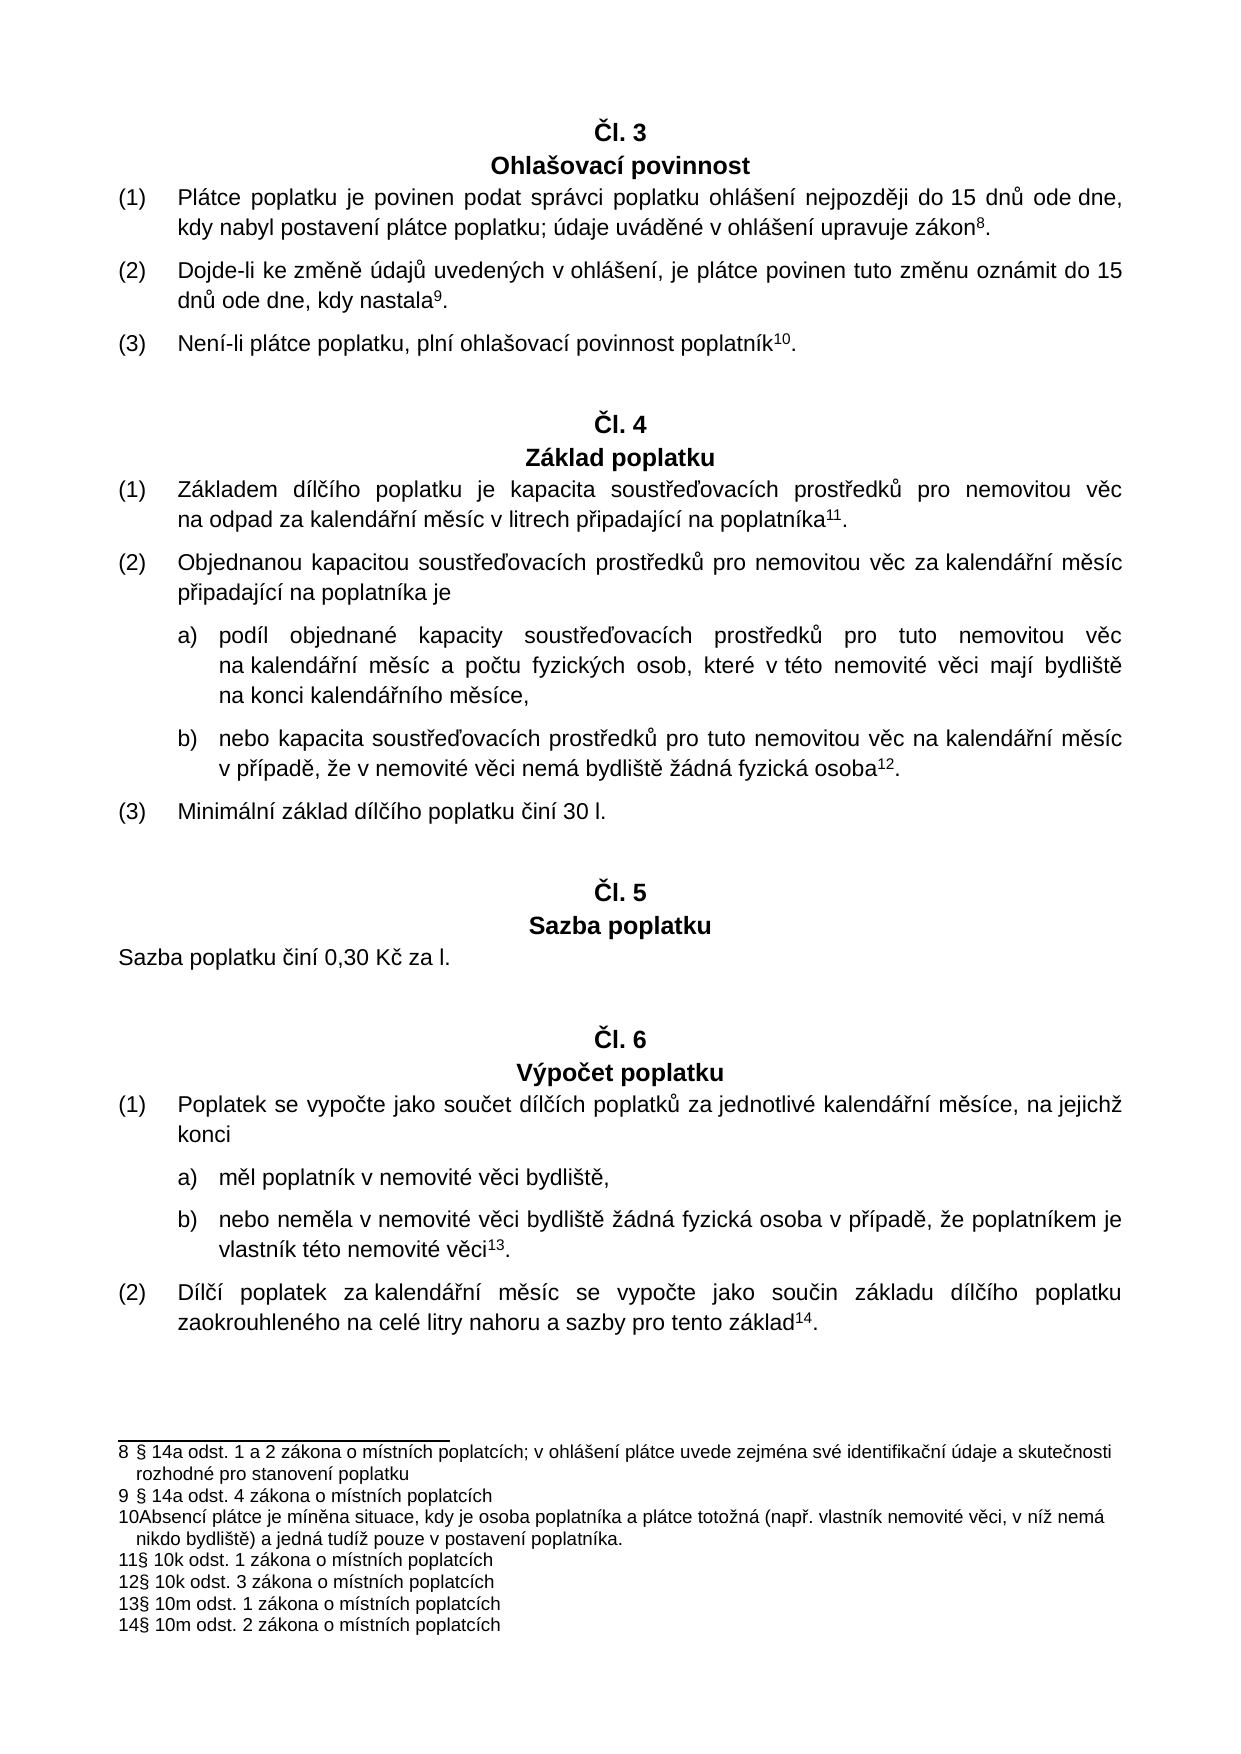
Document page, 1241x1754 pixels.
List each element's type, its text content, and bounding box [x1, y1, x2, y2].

list Poplatek se vypočte jako součet dílčích poplatků za jednotlivé kalendářní měsíce, na jejichž konci [118, 1091, 1122, 1147]
list Není-li plátce poplatku, plní ohlašovací povinnost poplatník. [118, 330, 1122, 356]
list Objednanou kapacitou soustřeďovacích prostředků pro nemovitou věc za kalendářní měsíc připadající na poplatníka je [118, 549, 1122, 606]
text Sazba poplatku činí 0,30 Kč za l. [118, 944, 1122, 971]
list Minimální základ dílčího poplatku činí 30 l. [118, 798, 1122, 824]
list Absencí plátce je míněna situace, kdy je osoba poplatníka a plátce totožná (např. vlastník nemovité věci, v níž nemá nikdo bydliště) a jedná tudíž pouze v postavení poplatníka. [118, 1506, 1122, 1549]
subtitle Čl. 3 Ohlašovací povinnost [118, 118, 1122, 180]
list § 14a odst. 4 zákona o místních poplatcích [118, 1484, 1122, 1506]
list nebo kapacita soustřeďovacích prostředků pro tuto nemovitou věc na kalendářní měsíc v případě, že v nemovité věci nemá bydliště žádná fyzická osoba. [177, 725, 1122, 782]
list § 14a odst. 1 a 2 zákona o místních poplatcích; v ohlášení plátce uvede zejména své identifikační údaje a skutečnosti rozhodné pro stanovení poplatku [118, 1441, 1122, 1484]
list měl poplatník v nemovité věci bydliště, [177, 1163, 1122, 1190]
subtitle Čl. 6 Výpočet poplatku [118, 1024, 1122, 1086]
list Dojde-li ke změně údajů uvedených v ohlášení, je plátce povinen tuto změnu oznámit do 15 dnů ode dne, kdy nastala. [118, 257, 1122, 314]
subtitle Čl. 4 Základ poplatku [118, 410, 1122, 472]
list § 10k odst. 3 zákona o místních poplatcích [118, 1571, 1122, 1592]
list Základem dílčího poplatku je kapacita soustřeďovacích prostředků pro nemovitou věc na odpad za kalendářní měsíc v litrech připadající na poplatníka. [118, 476, 1122, 533]
list nebo neměla v nemovité věci bydliště žádná fyzická osoba v případě, že poplatníkem je vlastník této nemovité věci. [177, 1206, 1122, 1263]
list § 10m odst. 1 zákona o místních poplatcích [118, 1592, 1122, 1614]
list § 10k odst. 1 zákona o místních poplatcích [118, 1549, 1122, 1571]
subtitle Čl. 5 Sazba poplatku [118, 878, 1122, 940]
list Dílčí poplatek za kalendářní měsíc se vypočte jako součin základu dílčího poplatku zaokrouhleného na celé litry nahoru a sazby pro tento základ. [118, 1279, 1122, 1336]
list Plátce poplatku je povinen podat správci poplatku ohlášení nejpozději do 15 dnů ode dne, kdy nabyl postavení plátce poplatku; údaje uváděné v ohlášení upravuje zákon. [118, 184, 1122, 241]
list § 10m odst. 2 zákona o místních poplatcích [118, 1614, 1122, 1635]
list podíl objednané kapacity soustřeďovacích prostředků pro tuto nemovitou věc na kalendářní měsíc a počtu fyzických osob, které v této nemovité věci mají bydliště na konci kalendářního měsíce, [177, 622, 1122, 709]
